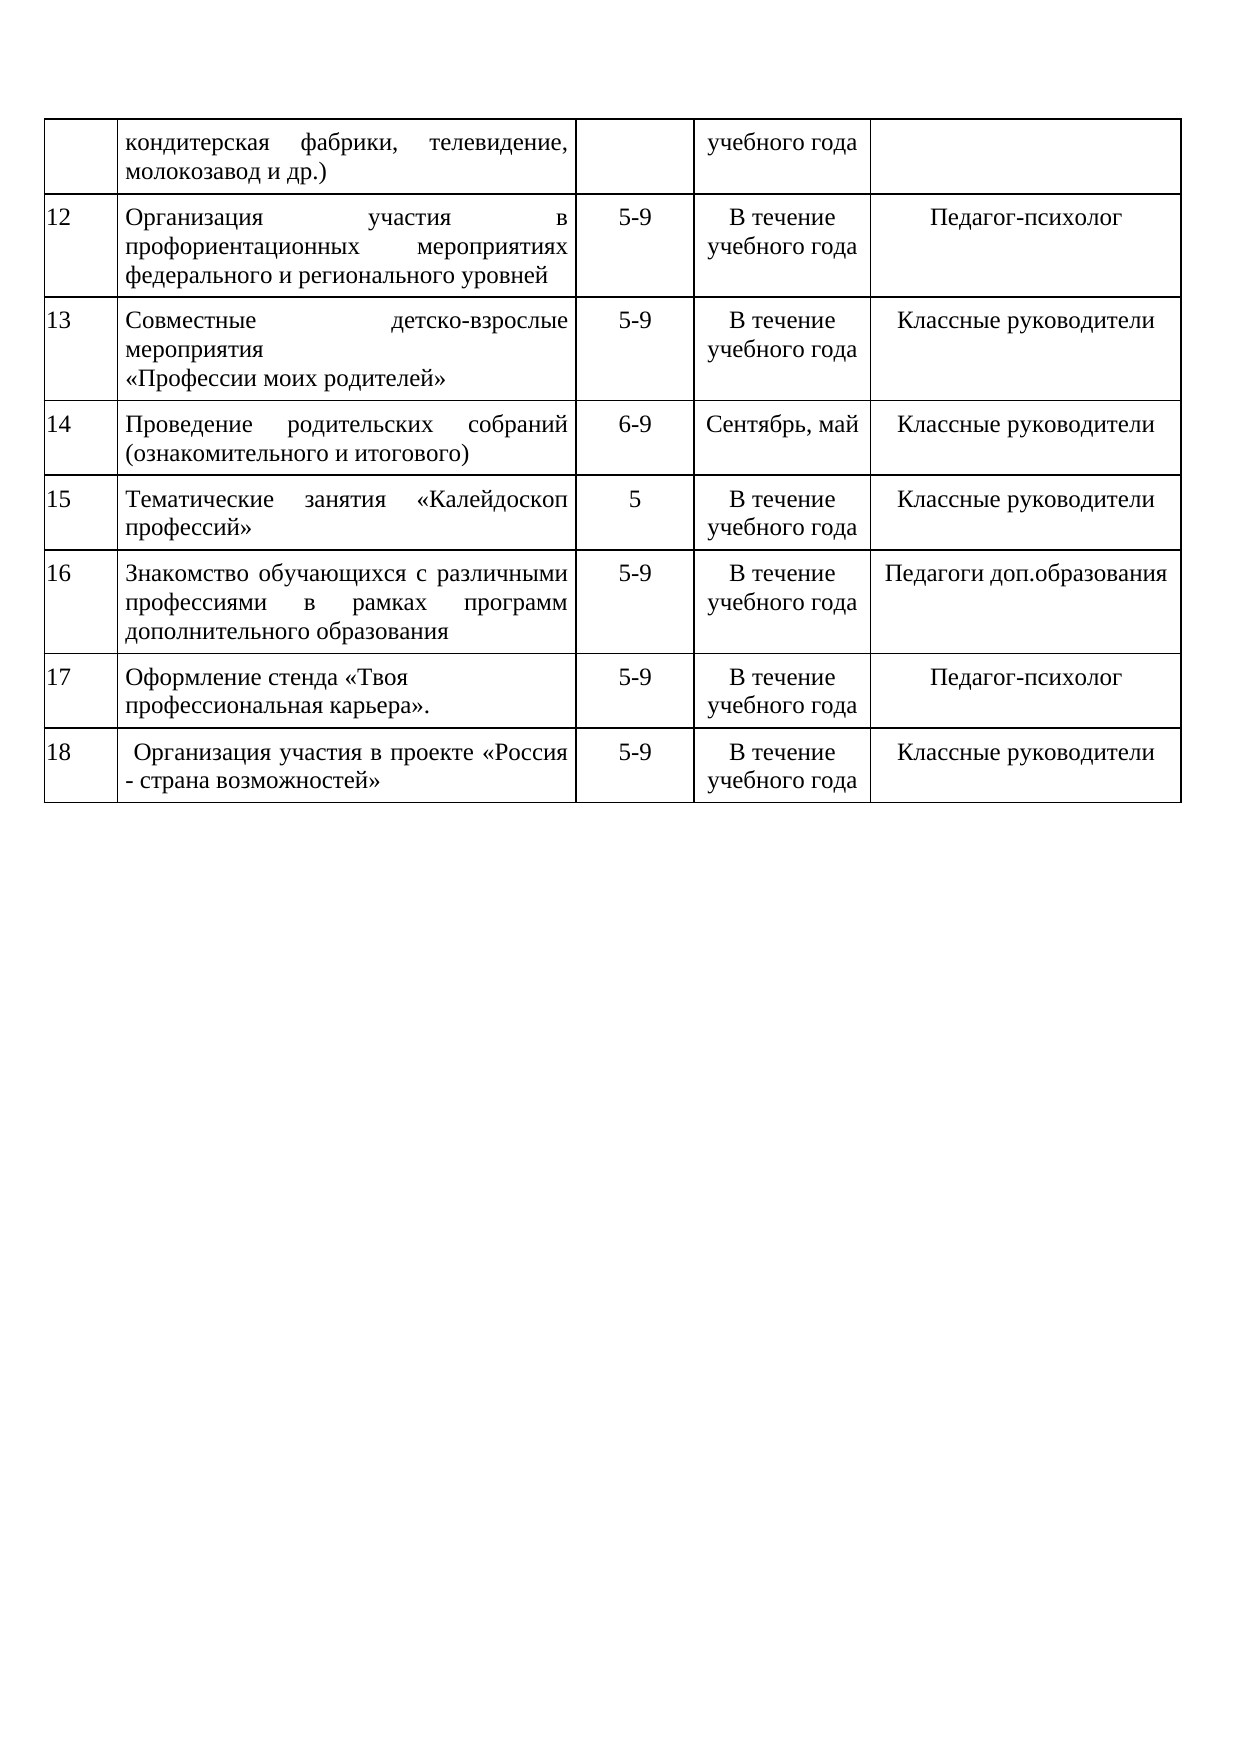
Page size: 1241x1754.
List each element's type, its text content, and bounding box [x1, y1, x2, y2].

table_cell Педагоги доп.образования [871, 551, 1180, 652]
table_cell кондитерская фабрики, телевидение, молокозавод и др.) [118, 120, 575, 193]
table_cell 6-9 [577, 401, 693, 474]
table_cell 16 [45, 551, 117, 652]
table_cell В течение учебного года [695, 729, 870, 802]
table_cell Классные руководители [871, 729, 1180, 802]
table_cell Классные руководители [871, 476, 1180, 549]
table_cell Оформление стенда «Твоя профессиональная карьера». [118, 654, 575, 727]
table_cell 13 [45, 298, 117, 400]
table_cell Организация участия в профориентационных мероприятиях федерального и регионального уровней [118, 195, 575, 296]
table_cell [577, 120, 693, 193]
table_cell В течение учебного года [695, 298, 870, 400]
table_cell 18 [45, 729, 117, 802]
table_cell В течение учебного года [695, 476, 870, 549]
table_cell Педагог-психолог [871, 195, 1180, 296]
table_cell [871, 120, 1180, 193]
table_cell 5-9 [577, 298, 693, 400]
table_cell 5 [577, 476, 693, 549]
table_cell В течение учебного года [695, 551, 870, 652]
table_cell Тематические занятия «Калейдоскоп профессий» [118, 476, 575, 549]
table_cell Классные руководители [871, 401, 1180, 474]
table_cell В течение учебного года [695, 195, 870, 296]
table_cell 12 [45, 195, 117, 296]
table_cell 5-9 [577, 195, 693, 296]
table_cell Знакомство обучающихся с различными профессиями в рамках программ дополнительного образования [118, 551, 575, 652]
table_cell Проведение родительских собраний (ознакомительного и итогового) [118, 401, 575, 474]
table_cell 14 [45, 401, 117, 474]
table_cell 15 [45, 476, 117, 549]
table_cell 17 [45, 654, 117, 727]
table_cell Классные руководители [871, 298, 1180, 400]
table_cell 5-9 [577, 654, 693, 727]
table_cell Педагог-психолог [871, 654, 1180, 727]
table_cell Совместные детско-взрослые мероприятия «Профессии моих родителей» [118, 298, 575, 400]
table_cell 5-9 [577, 729, 693, 802]
table_cell Организация участия в проекте «Россия - страна возможностей» [118, 729, 575, 802]
table_cell В течение учебного года [695, 654, 870, 727]
table_cell 5-9 [577, 551, 693, 652]
table_cell учебного года [695, 120, 870, 193]
table_cell [45, 120, 117, 193]
table_cell Сентябрь, май [695, 401, 870, 474]
